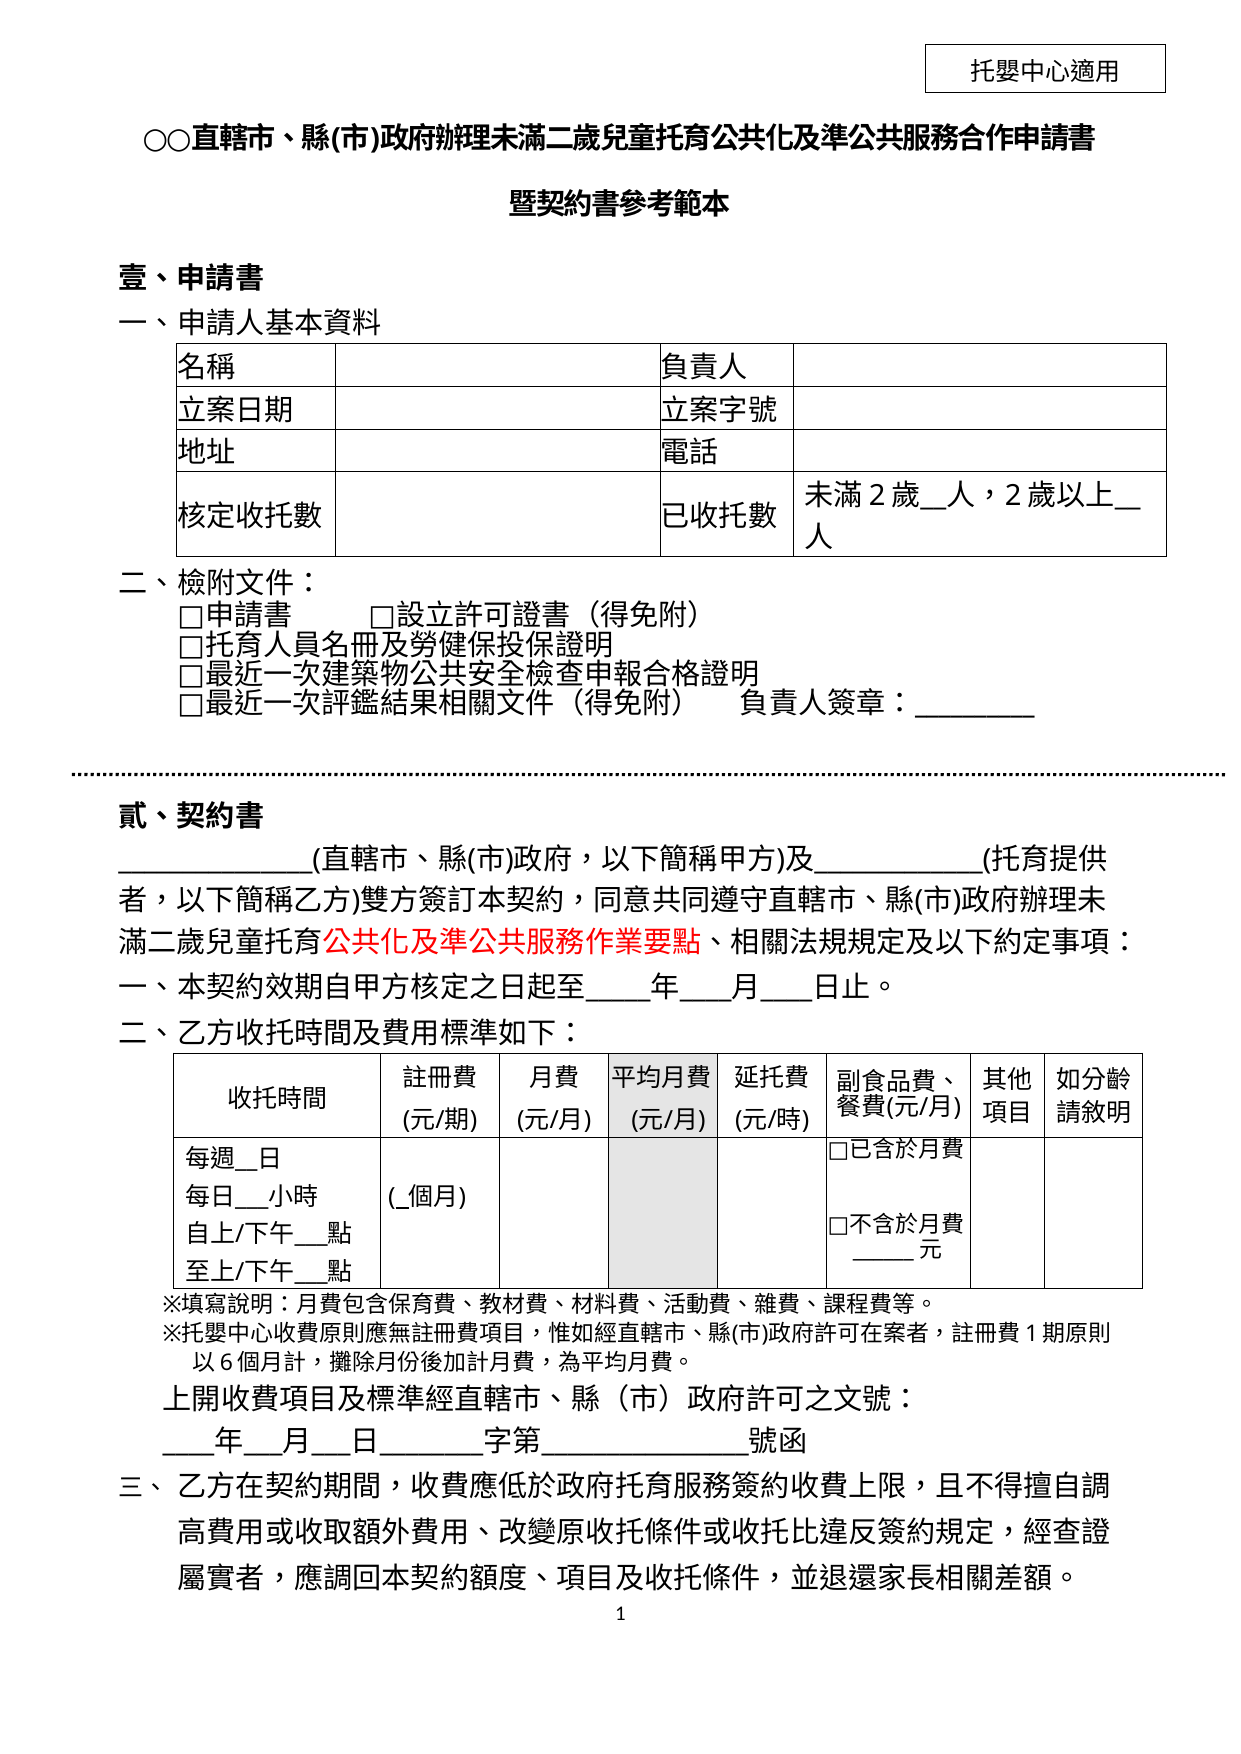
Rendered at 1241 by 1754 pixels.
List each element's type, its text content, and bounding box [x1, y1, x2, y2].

text □最近一次建築物公共安全檢查申報合格證明 [177, 661, 1122, 690]
table_cell [794, 387, 1166, 428]
table_header [794, 344, 1166, 386]
table_header 名稱 [177, 344, 335, 386]
table_header 月費 (元/月) [500, 1054, 608, 1137]
table_header 收托時間 [174, 1054, 380, 1137]
table_cell [971, 1138, 1044, 1288]
text ※填寫說明：月費包含保育費、教材費、材料費、活動費、雜費、課程費等。 [162, 1289, 1122, 1318]
list 上開收費項目及標準經直轄市、縣（市）政府許可之文號： [162, 1376, 1122, 1418]
text 貳、契約書 [118, 790, 1122, 836]
text ※托嬰中心收費原則應無註冊費項目，惟如經直轄市、縣(市)政府許可在案者，註冊費1期原則以6個月計，攤除月份後加計月費，為平均月費。 [162, 1318, 1122, 1376]
table_header 負責人 [661, 344, 793, 386]
text 壹、申請書 [118, 251, 1122, 297]
table_cell 未滿2歲__人，2歲以上__人 [794, 472, 1166, 556]
text _______________(直轄市、縣(市)政府，以下簡稱甲方)及_____________(托育提供者，以下簡稱乙方)雙方簽訂本契約，同意共同遵守直轄市、縣(市)政府辦理未滿二歲兒童托育公共化及準公共服務作業要點、相關法規規定及以下約定事項： [118, 836, 1122, 961]
text 托嬰中心適用 [940, 51, 1151, 84]
table_cell 電話 [661, 430, 793, 471]
table_cell 每週__日 每日___小時 自上/下午___點至上/下午___點 [174, 1138, 380, 1288]
table_cell [336, 430, 660, 471]
table_cell ( 個月) [381, 1138, 499, 1288]
table_cell 地址 [177, 430, 335, 471]
text □托育人員名冊及勞健保投保證明 [177, 632, 1122, 661]
table_cell [500, 1138, 608, 1288]
table_header 如分齡請敘明 [1045, 1054, 1142, 1137]
table_cell 已收托數 [661, 472, 793, 556]
list 乙方在契約期間，收費應低於政府托育服務簽約收費上限，且不得擅自調高費用或收取額外費用、改變原收托條件或收托比違反簽約規定，經查證屬實者，應調回本契約額度、項目及收托條件，並退還家長相關差額。 [118, 1460, 1122, 1597]
table_header 平均月費 (元/月) [609, 1054, 717, 1137]
table_cell [609, 1138, 717, 1288]
text □申請書 □設立許可證書（得免附） [177, 602, 1122, 632]
text □最近一次評鑑結果相關文件（得免附） 負責人簽章：__________ [177, 690, 1122, 719]
text 暨契約書參考範本 [118, 185, 1122, 222]
table_cell [336, 387, 660, 428]
table_cell 立案日期 [177, 387, 335, 428]
table_cell [1045, 1138, 1142, 1288]
text ○○直轄市、縣(市)政府辦理未滿二歲兒童托育公共化及準公共服務合作申請書 [118, 118, 1122, 156]
list 檢附文件： [118, 557, 1122, 602]
table_header 副食品費、餐費(元/月) [827, 1054, 970, 1137]
list 本契約效期自甲方核定之日起至_____年____月____日止。 [118, 961, 1122, 1007]
table_cell □已含於月費 □不含於月費 ______ 元 [827, 1138, 970, 1288]
table_header 其他項目 [971, 1054, 1044, 1137]
table_header [336, 344, 660, 386]
table_cell [718, 1138, 826, 1288]
list 申請人基本資料 [118, 297, 1122, 343]
table_cell [794, 430, 1166, 471]
table_cell 核定收托數 [177, 472, 335, 556]
table_header 延托費(元/時) [718, 1054, 826, 1137]
list 乙方收托時間及費用標準如下： [118, 1007, 1122, 1052]
table_header 註冊費 (元/期) [381, 1054, 499, 1137]
table_cell [336, 472, 660, 556]
list ____年___月___日________字第________________號函 [162, 1418, 1122, 1460]
table_cell 立案字號 [661, 387, 793, 428]
